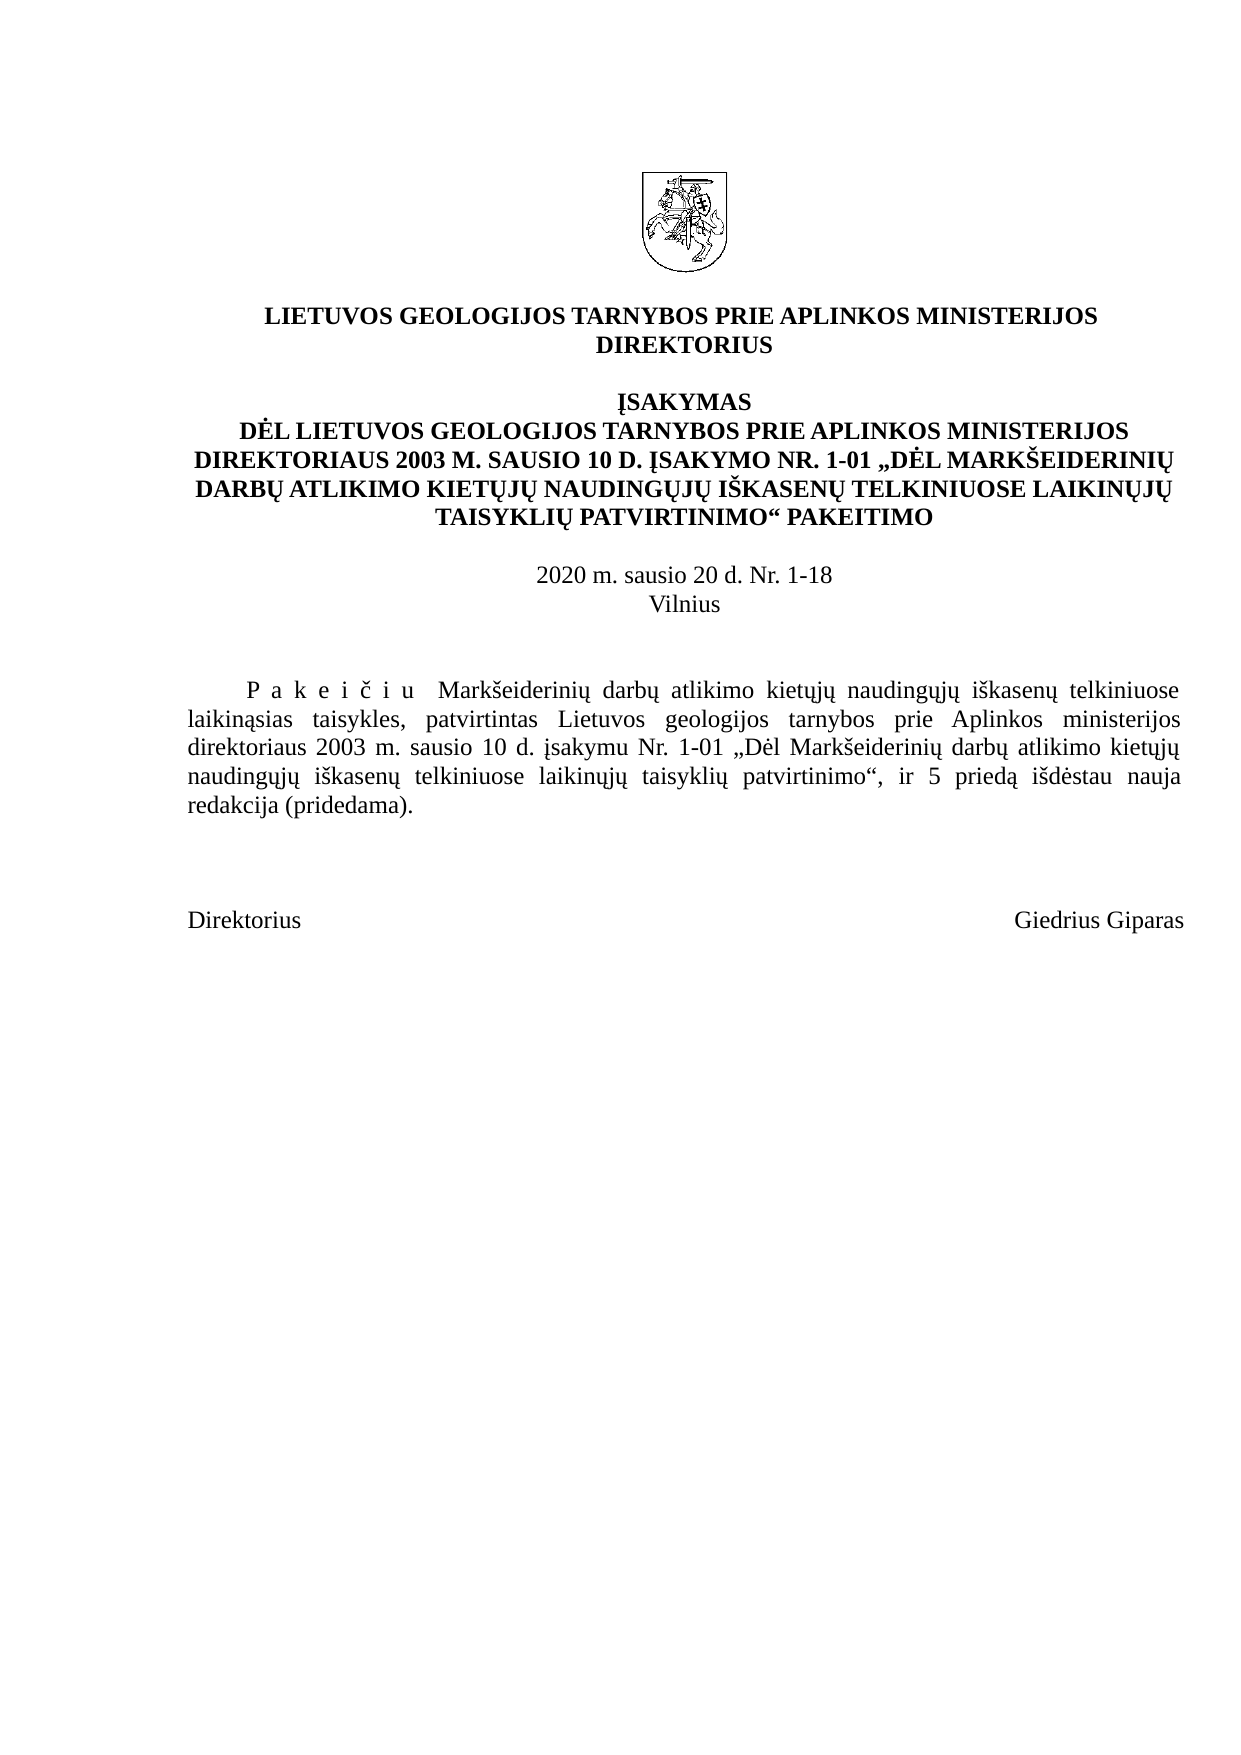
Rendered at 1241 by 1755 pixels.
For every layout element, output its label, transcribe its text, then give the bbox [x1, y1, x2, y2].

text LIETUVOS GEOLOGIJOS TARNYBOS PRIE APLINKOS MINISTERIJOS [187, 301, 1181, 330]
text ĮSAKYMAS [187, 387, 1181, 416]
text DIREKTORIUS [187, 330, 1181, 359]
text Direktorius Giedrius Giparas [187, 905, 1189, 934]
text P a k e i č i u Markšeiderinių darbų atlikimo kietųjų naudingųjų iškasenų telkiniuose laikinąsias taisykles, patvirtintas Lietuvos geologijos tarnybos prie Aplinkos ministerijos direktoriaus 2003 m. sausio 10 d. įsakymu Nr. 1-01 „Dėl Markšeiderinių darbų atlikimo kietųjų naudingųjų iškasenų telkiniuose laikinųjų taisyklių patvirtinimo“, ir 5 priedą išdėstau nauja redakcija (pridedama). [187, 675, 1181, 819]
text 2020 m. sausio 20 d. Nr. 1-18 [187, 560, 1181, 589]
text Vilnius [187, 589, 1181, 617]
text DĖL LIETUVOS GEOLOGIJOS TARNYBOS PRIE APLINKOS MINISTERIJOS DIREKTORIAUS 2003 M. SAUSIO 10 D. ĮSAKYMO Nr. 1-01 „DĖL MARKŠEIDERINIŲ DARBŲ ATLIKIMO KIETŲJŲ NAUDINGŲJŲ IŠKASENŲ TELKINIUOSE LAIKINŲJŲ TAISYKLIŲ PATVIRTINIMO“ PAKEITIMO [187, 416, 1181, 531]
